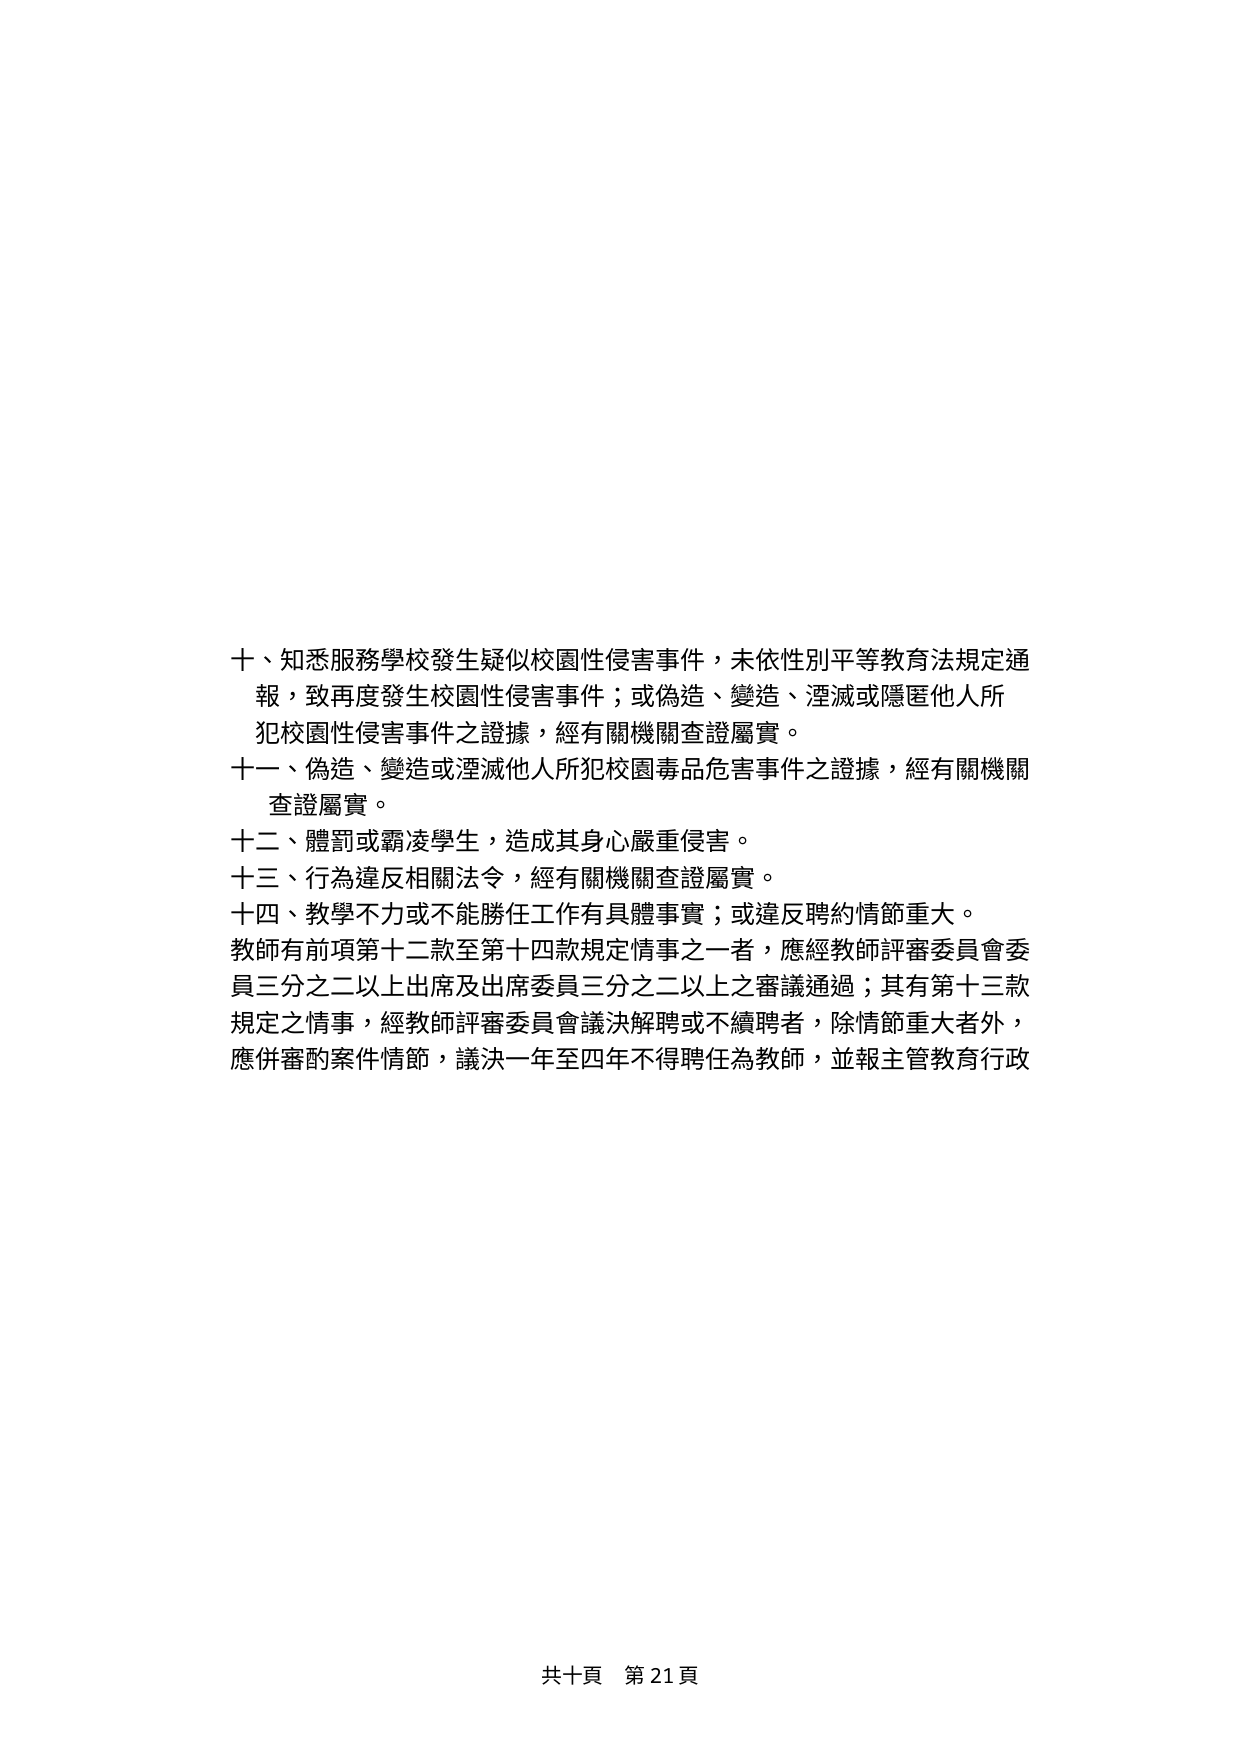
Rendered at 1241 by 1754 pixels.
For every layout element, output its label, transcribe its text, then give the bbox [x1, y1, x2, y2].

text 犯校園性侵害事件之證據，經有關機關查證屬實。 [118, 713, 1122, 749]
text 十二、體罰或霸凌學生，造成其身心嚴重侵害。 [118, 822, 1122, 858]
text 十三、行為違反相關法令，經有關機關查證屬實。 [118, 858, 1122, 894]
text 員三分之二以上出席及出席委員三分之二以上之審議通過；其有第十三款 [118, 967, 1122, 1003]
text 十一、偽造、變造或湮滅他人所犯校園毒品危害事件之證據，經有關機關 [118, 749, 1122, 786]
text 規定之情事，經教師評審委員會議決解聘或不續聘者，除情節重大者外， [118, 1003, 1122, 1039]
text 報，致再度發生校園性侵害事件；或偽造、變造、湮滅或隱匿他人所 [118, 677, 1122, 713]
text 十、知悉服務學校發生疑似校園性侵害事件，未依性別平等教育法規定通 [118, 641, 1122, 677]
text 查證屬實。 [118, 786, 1122, 822]
text 教師有前項第十二款至第十四款規定情事之一者，應經教師評審委員會委 [118, 931, 1122, 967]
text 十四、教學不力或不能勝任工作有具體事實；或違反聘約情節重大。 [118, 894, 1122, 931]
text 應併審酌案件情節，議決一年至四年不得聘任為教師，並報主管教育行政 [118, 1039, 1122, 1076]
